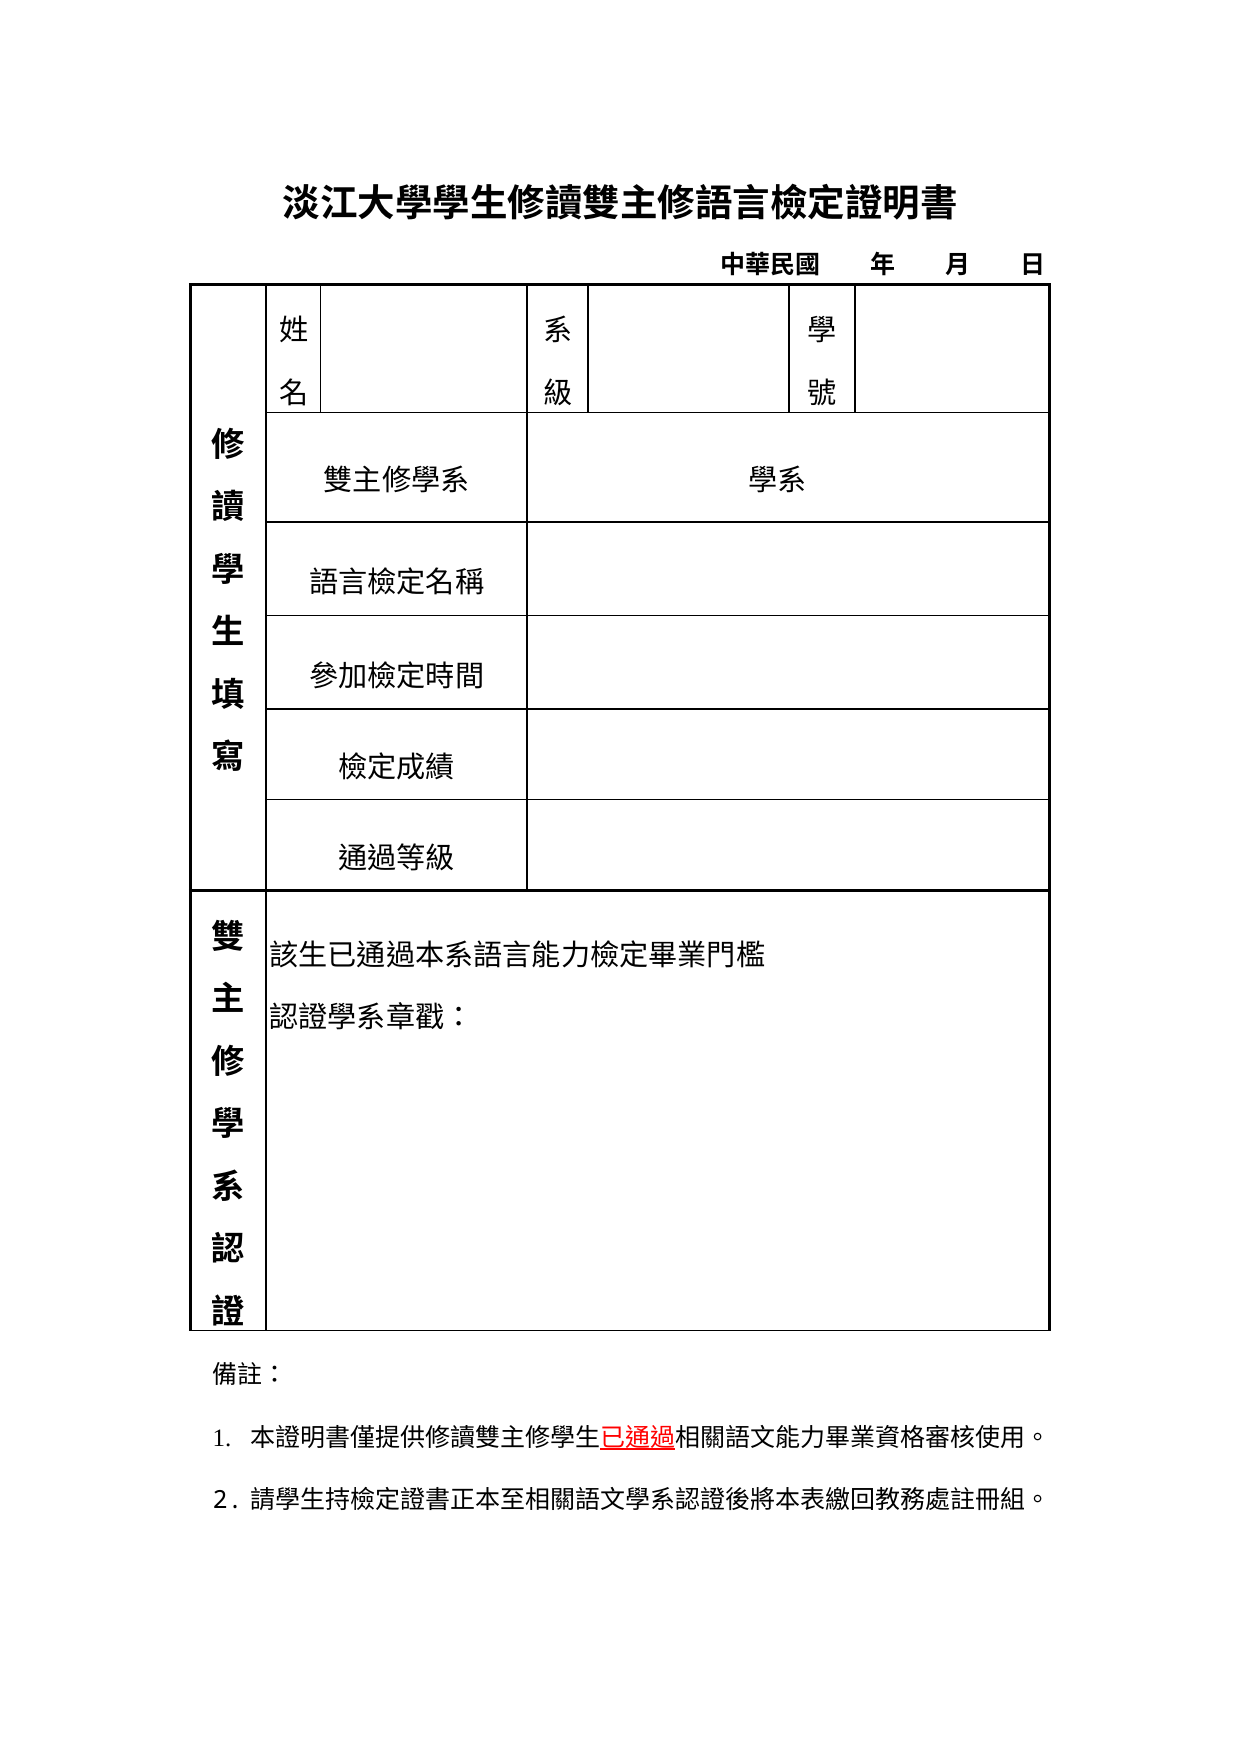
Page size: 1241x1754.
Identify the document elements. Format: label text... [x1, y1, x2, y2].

table_cell [528, 616, 1048, 708]
table_cell [528, 800, 1048, 889]
table_header 學 號 [790, 286, 854, 411]
text 備註： [187, 1331, 1053, 1393]
table_cell 參加檢定時間 [267, 616, 526, 708]
table_header 姓名 [267, 286, 320, 411]
table_cell 雙 主 修 學 系 認 證 [192, 892, 265, 1329]
text 淡江大學學生修讀雙主修語言檢定證明書 [187, 158, 1053, 221]
list 本證明書僅提供修讀雙主修學生已通過相關語文能力畢業資格審核使用。 [212, 1393, 1053, 1456]
table_cell 語言檢定名稱 [267, 523, 526, 614]
table_header [589, 286, 788, 411]
table_header [856, 286, 1048, 411]
table_cell 雙主修學系 [267, 413, 526, 521]
table_cell [528, 523, 1048, 614]
table_cell 檢定成績 [267, 710, 526, 798]
list 請學生持檢定證書正本至相關語文學系認證後將本表繳回教務處註冊組。 [212, 1456, 1053, 1518]
table_header 系級 [528, 286, 587, 411]
table_cell 通過等級 [267, 800, 526, 889]
table_header [321, 286, 526, 411]
table_cell 該生已通過本系語言能力檢定畢業門檻 認證學系章戳： [267, 892, 1048, 1329]
table_cell 學系 [528, 413, 1048, 521]
text 中華民國 年 月 日 [187, 221, 1053, 283]
table_header 修 讀 學 生 填 寫 [192, 286, 265, 889]
table_cell [528, 710, 1048, 798]
